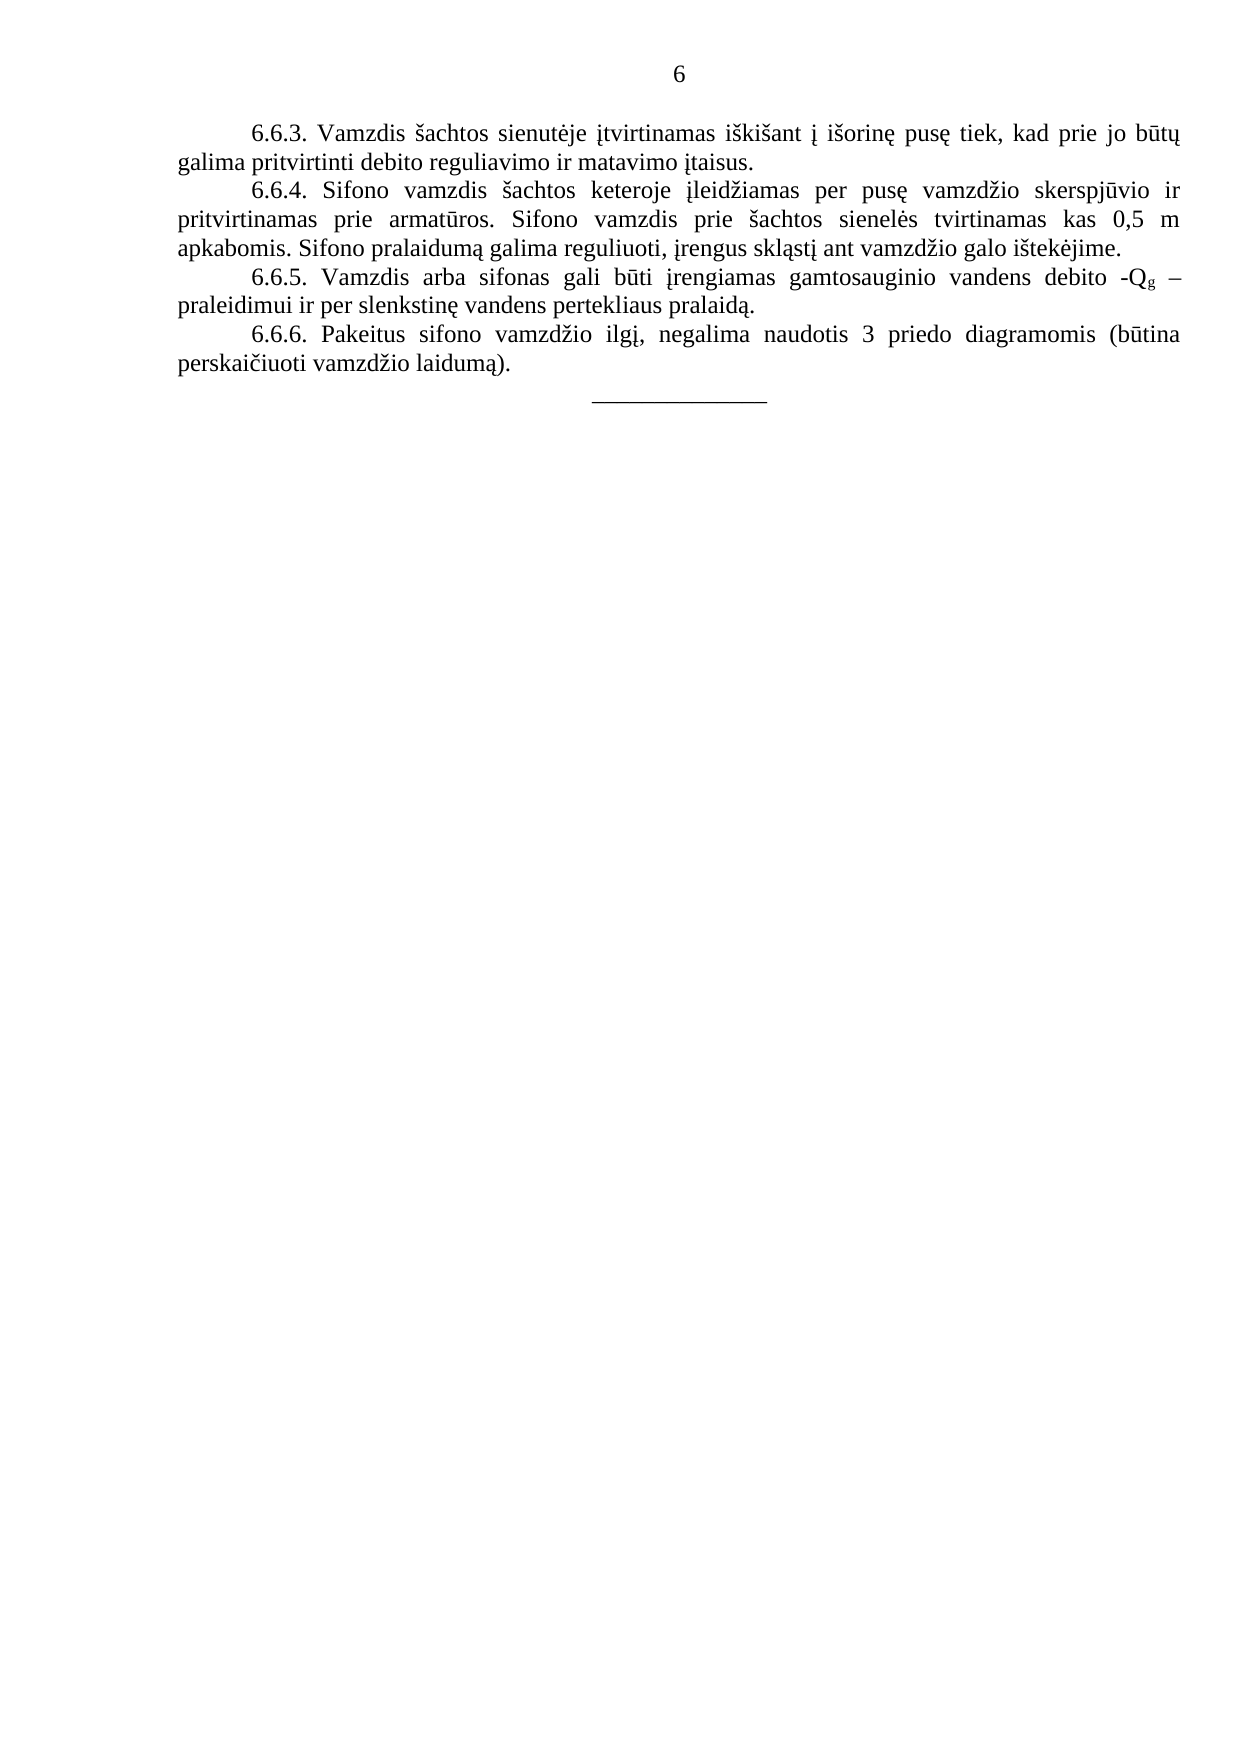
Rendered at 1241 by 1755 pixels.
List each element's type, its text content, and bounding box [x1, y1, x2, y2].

text 6.6.6. Pakeitus sifono vamzdžio ilgį, negalima naudotis 3 priedo diagramomis (būtina perskaičiuoti vamzdžio laidumą). [177, 319, 1181, 377]
text 6.6.4. Sifono vamzdis šachtos keteroje įleidžiamas per pusę vamzdžio skerspjūvio ir pritvirtinamas prie armatūros. Sifono vamzdis prie šachtos sienelės tvirtinamas kas 0,5 m apkabomis. Sifono pralaidumą galima reguliuoti, įrengus skląstį ant vamzdžio galo ištekėjime. [177, 176, 1181, 262]
text 6.6.3. Vamzdis šachtos sienutėje įtvirtinamas iškišant į išorinę pusę tiek, kad prie jo būtų galima pritvirtinti debito reguliavimo ir matavimo įtaisus. [177, 118, 1181, 176]
text 6.6.5. Vamzdis arba sifonas gali būti įrengiamas gamtosauginio vandens debito -Qg – praleidimui ir per slenkstinę vandens pertekliaus pralaidą. [177, 262, 1181, 319]
text ______________ [177, 377, 1181, 406]
